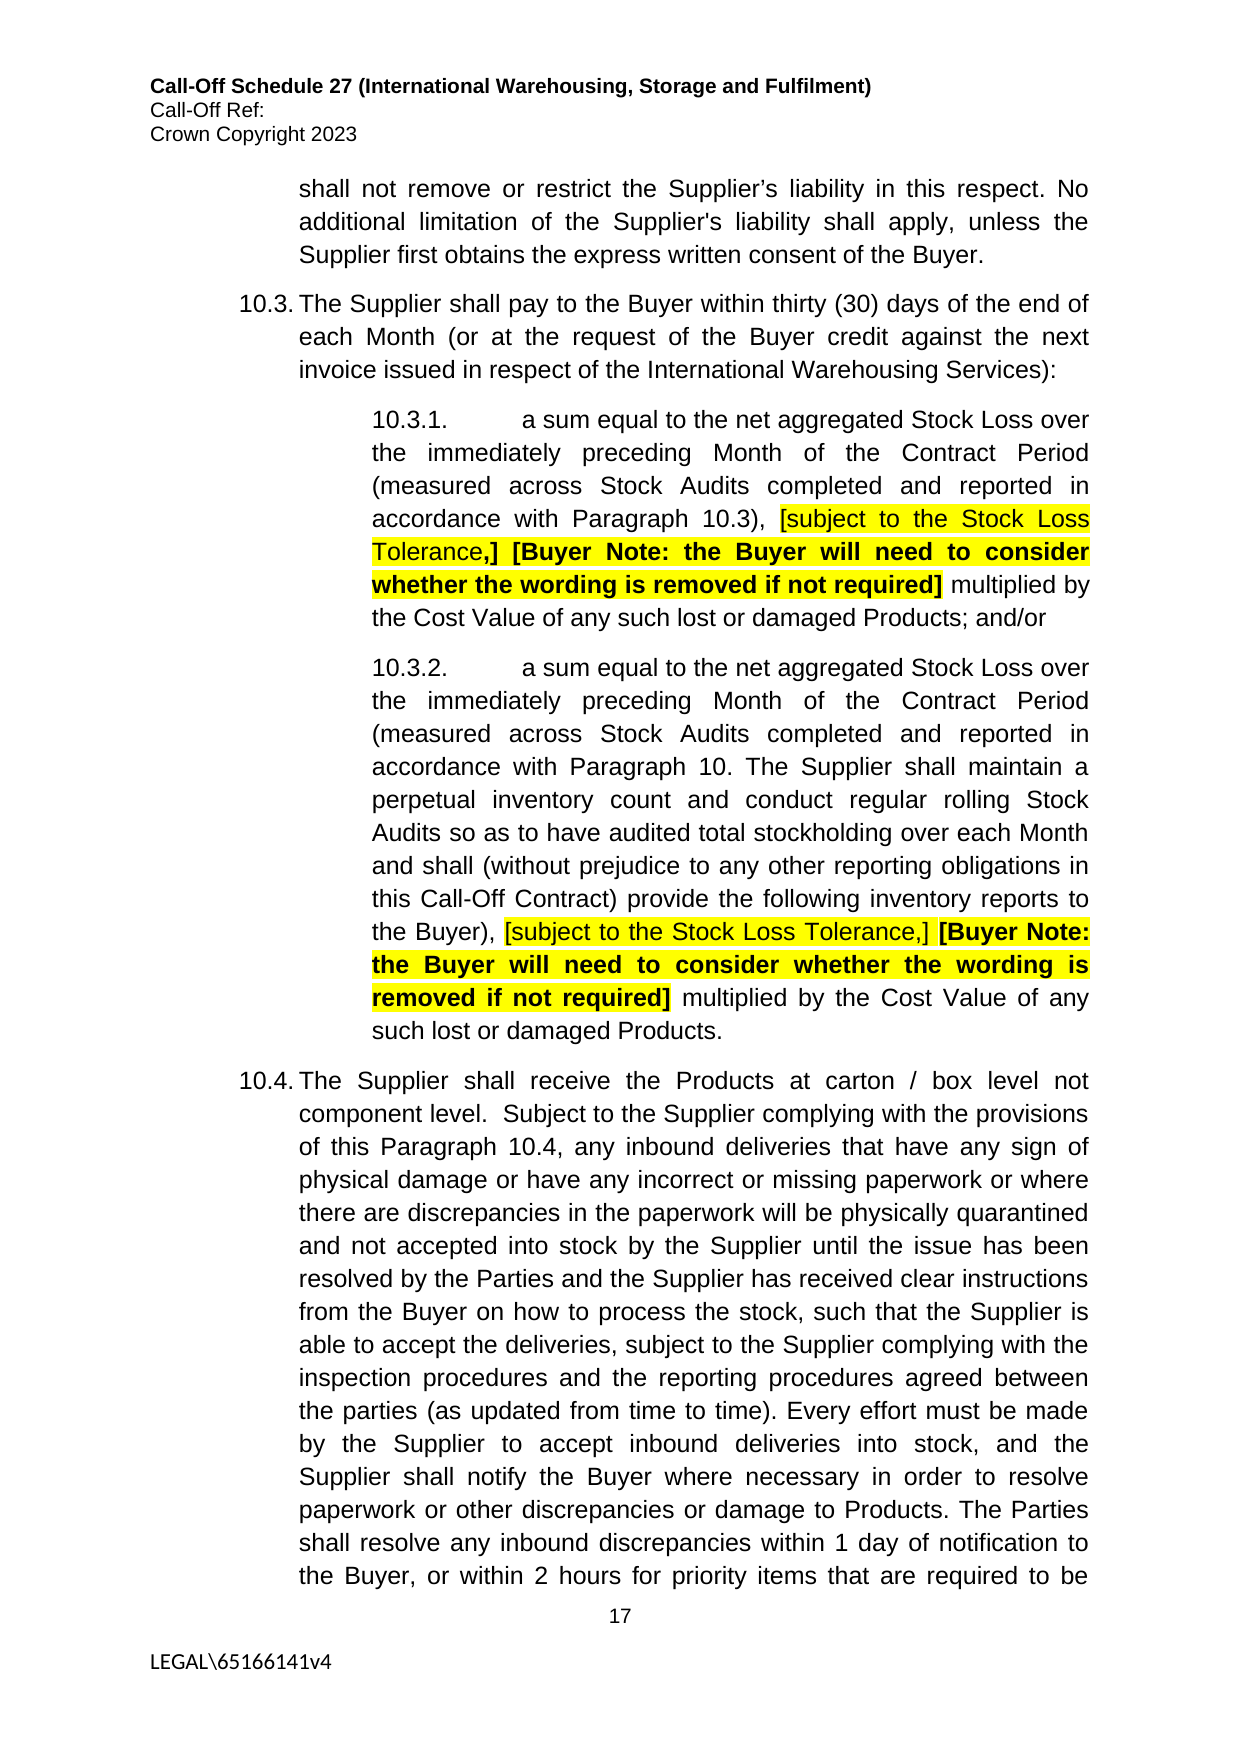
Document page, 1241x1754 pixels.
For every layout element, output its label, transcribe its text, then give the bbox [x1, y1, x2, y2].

list The Supplier shall receive the Products at carton / box level not component level. Subject to the Supplier complying with the provisions of this Paragraph 10.4, any inbound deliveries that have any sign of physical damage or have any incorrect or missing paperwork or where there are discrepancies in the paperwork will be physically quarantined and not accepted into stock by the Supplier until the issue has been resolved by the Parties and the Supplier has received clear instructions from the Buyer on how to process the stock, such that the Supplier is able to accept the deliveries, subject to the Supplier complying with the inspection procedures and the reporting procedures agreed between the parties (as updated from time to time). Every effort must be made by the Supplier to accept inbound deliveries into stock, and the Supplier shall notify the Buyer where necessary in order to resolve paperwork or other discrepancies or damage to Products. The Parties shall resolve any inbound discrepancies within 1 day of notification to the Buyer, or within 2 hours for priority items that are required to be [239, 1066, 1090, 1590]
list shall not remove or restrict the Supplier’s liability in this respect. No additional limitation of the Supplier's liability shall apply, unless the Supplier first obtains the express written consent of the Buyer. [239, 174, 1090, 268]
list a sum equal to the net aggregated Stock Loss over the immediately preceding Month of the Contract Period (measured across Stock Audits completed and reported in accordance with Paragraph 10. The Supplier shall maintain a perpetual inventory count and conduct regular rolling Stock Audits so as to have audited total stockholding over each Month and shall (without prejudice to any other reporting obligations in this Call-Off Contract) provide the following inventory reports to the Buyer), [subject to the Stock Loss Tolerance,] [Buyer Note: the Buyer will need to consider whether the wording is removed if not required] multiplied by the Cost Value of any such lost or damaged Products. [372, 653, 1090, 1045]
list a sum equal to the net aggregated Stock Loss over the immediately preceding Month of the Contract Period (measured across Stock Audits completed and reported in accordance with Paragraph 10.3), [subject to the Stock Loss Tolerance,] [Buyer Note: the Buyer will need to consider whether the wording is removed if not required] multiplied by the Cost Value of any such lost or damaged Products; and/or [372, 405, 1090, 632]
list The Supplier shall pay to the Buyer within thirty (30) days of the end of each Month (or at the request of the Buyer credit against the next invoice issued in respect of the International Warehousing Services): [239, 289, 1090, 384]
